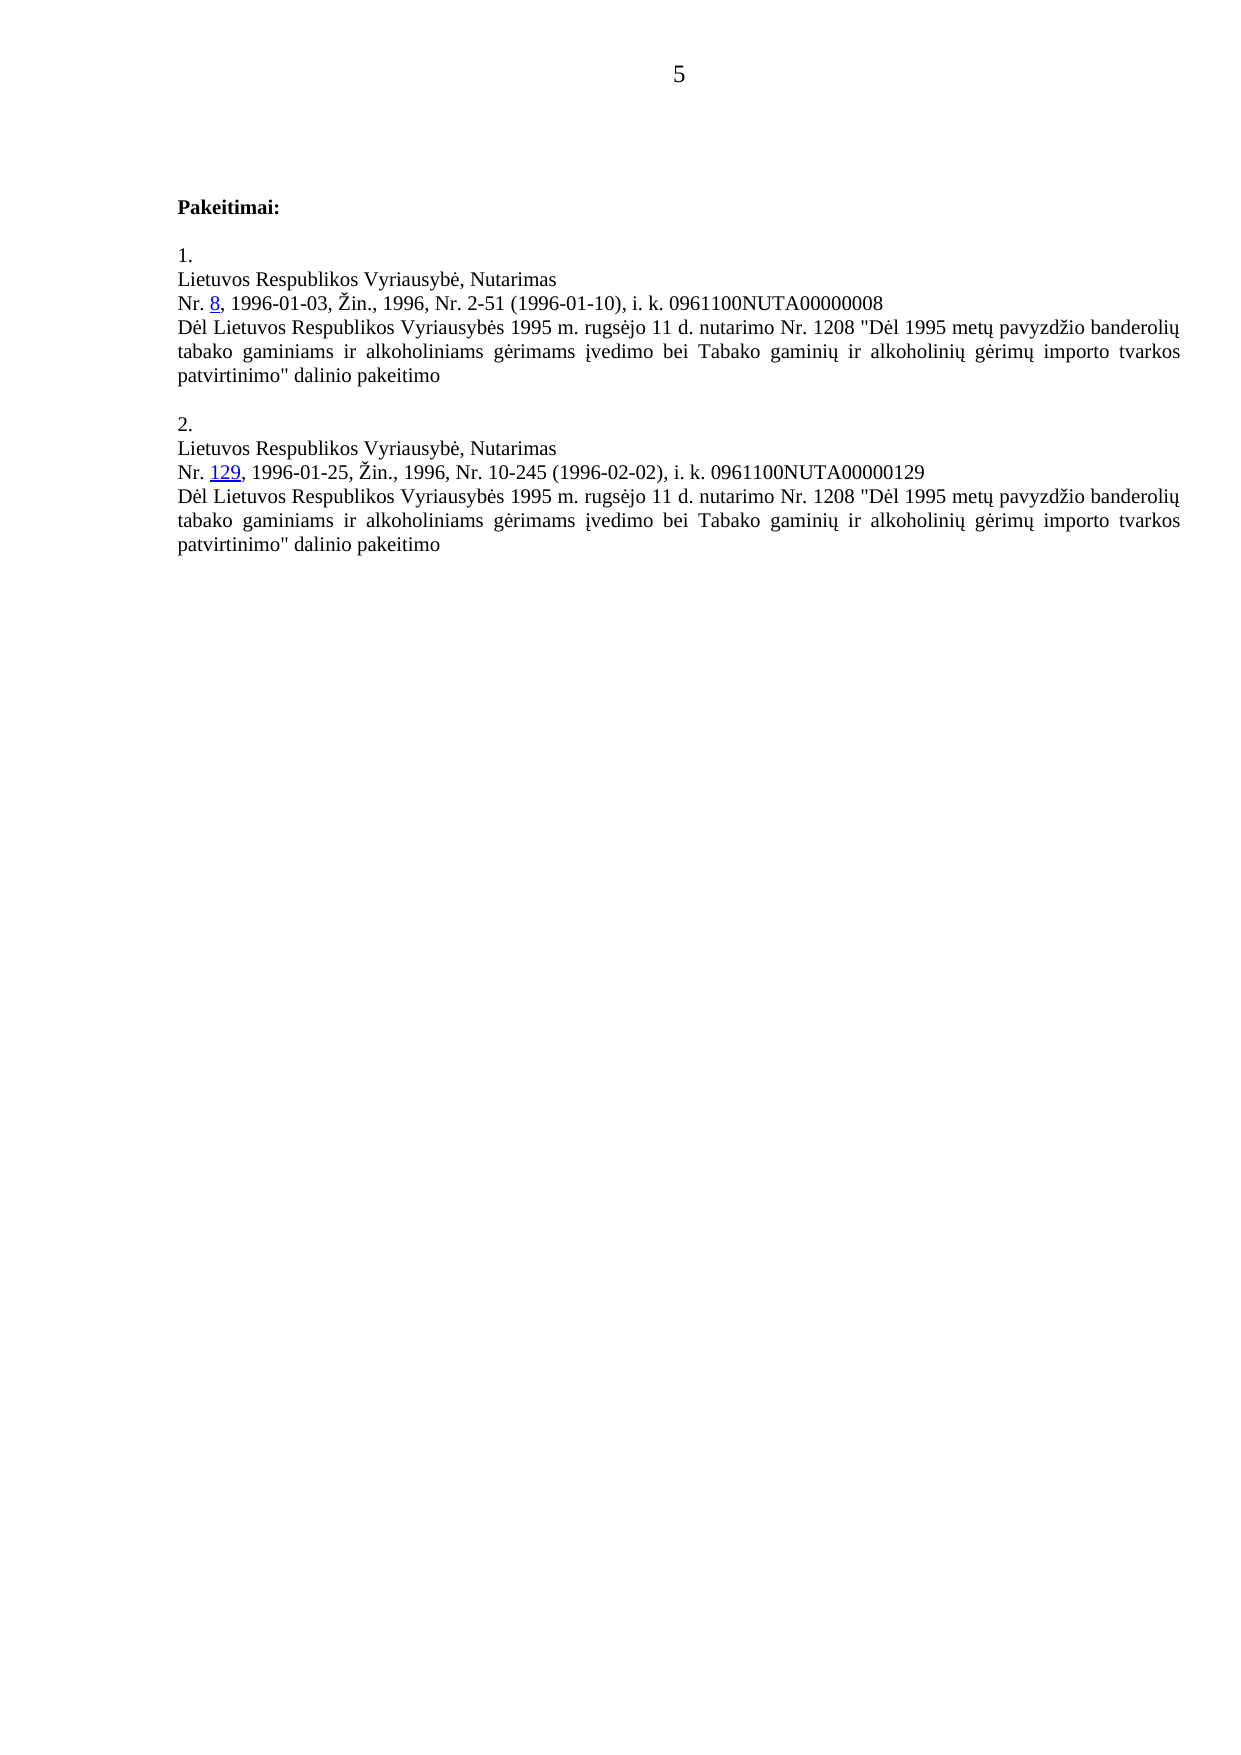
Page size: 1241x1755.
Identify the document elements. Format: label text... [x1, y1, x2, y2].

text Lietuvos Respublikos Vyriausybė, Nutarimas [177, 267, 1181, 291]
text 2. [177, 412, 1181, 436]
text Nr. 129, 1996-01-25, Žin., 1996, Nr. 10-245 (1996-02-02), i. k. 0961100NUTA00000129 [177, 460, 1181, 484]
text Nr. 8, 1996-01-03, Žin., 1996, Nr. 2-51 (1996-01-10), i. k. 0961100NUTA00000008 [177, 291, 1181, 315]
text Pakeitimai: [177, 195, 1181, 219]
text 1. [177, 243, 1181, 267]
text Dėl Lietuvos Respublikos Vyriausybės 1995 m. rugsėjo 11 d. nutarimo Nr. 1208 "Dėl 1995 metų pavyzdžio banderolių tabako gaminiams ir alkoholiniams gėrimams įvedimo bei Tabako gaminių ir alkoholinių gėrimų importo tvarkos patvirtinimo" dalinio pakeitimo [177, 315, 1181, 387]
text Dėl Lietuvos Respublikos Vyriausybės 1995 m. rugsėjo 11 d. nutarimo Nr. 1208 "Dėl 1995 metų pavyzdžio banderolių tabako gaminiams ir alkoholiniams gėrimams įvedimo bei Tabako gaminių ir alkoholinių gėrimų importo tvarkos patvirtinimo" dalinio pakeitimo [177, 484, 1181, 556]
text Lietuvos Respublikos Vyriausybė, Nutarimas [177, 436, 1181, 460]
